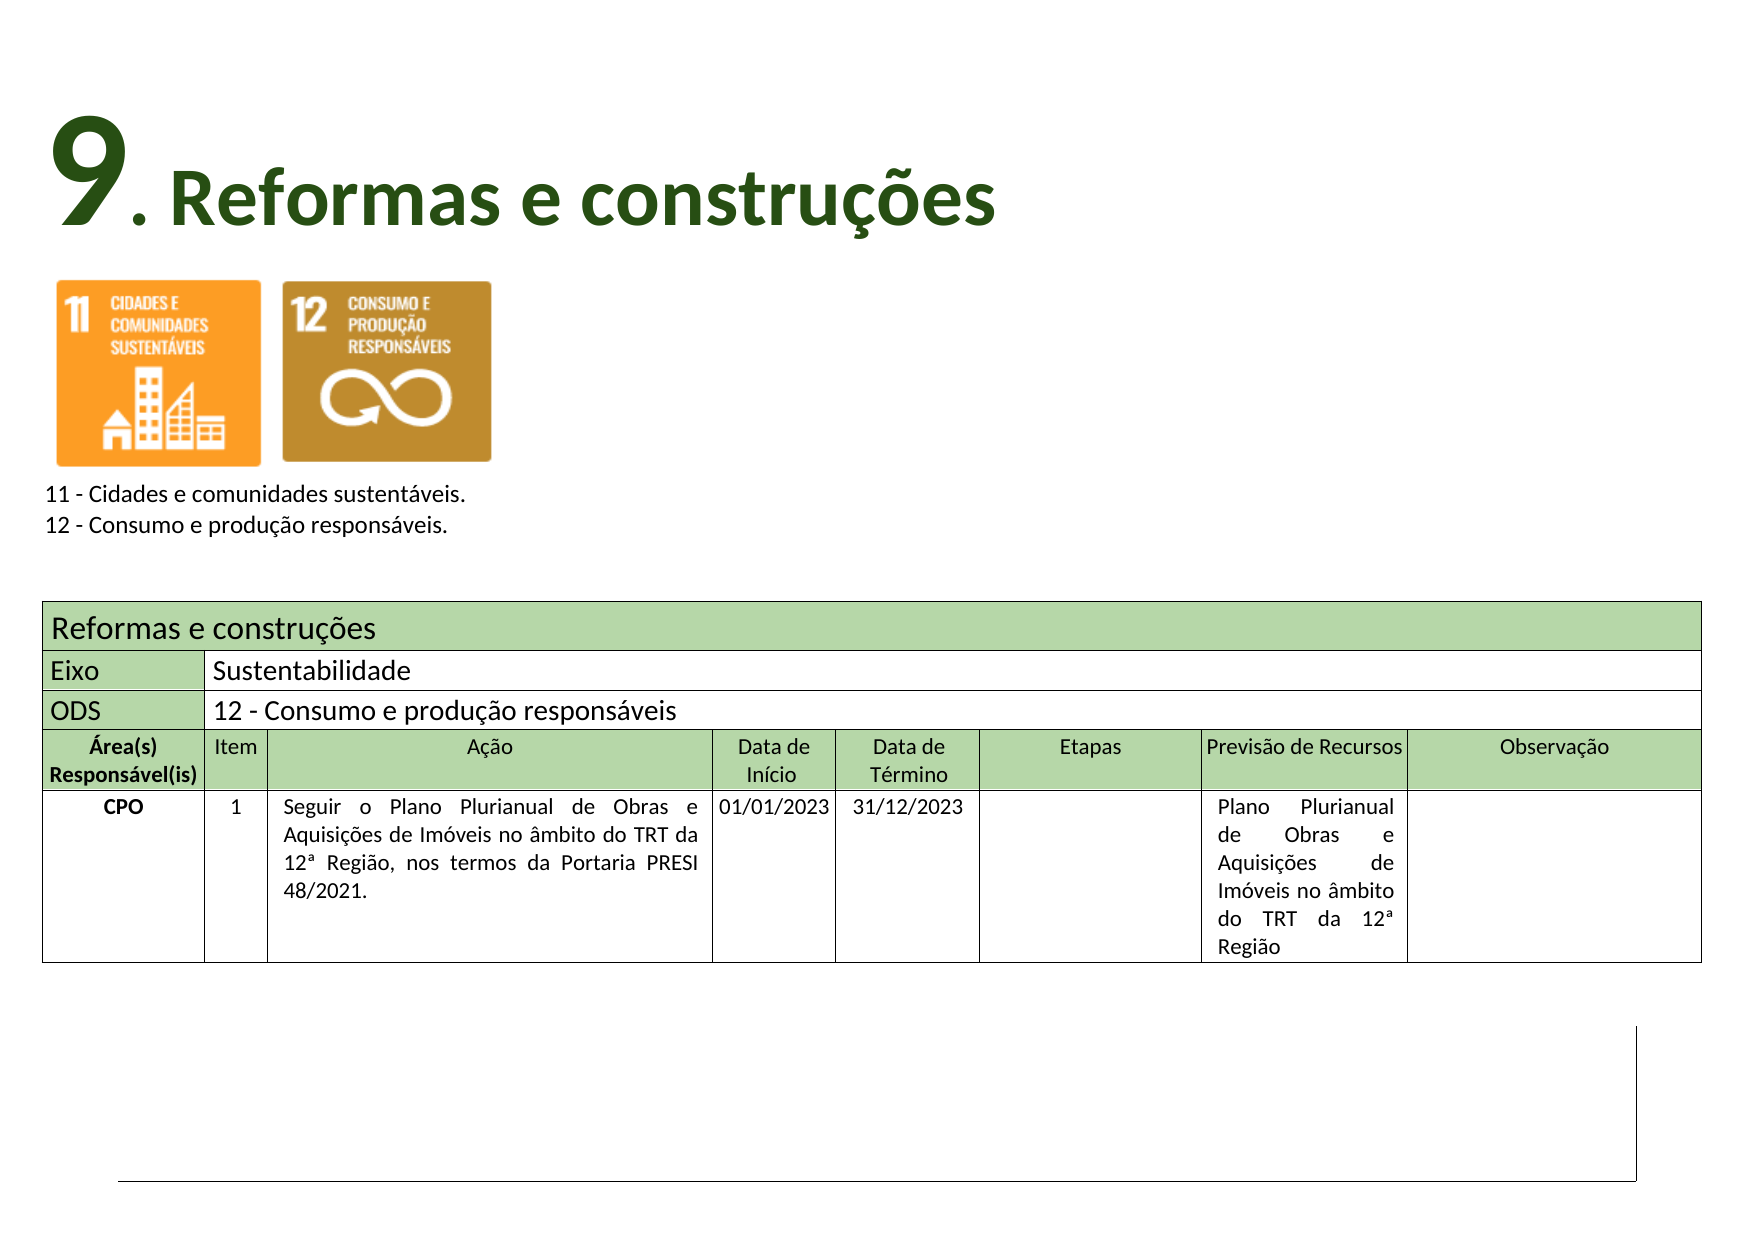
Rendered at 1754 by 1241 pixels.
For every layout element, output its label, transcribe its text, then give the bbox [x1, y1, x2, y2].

table_cell Seguir o Plano Plurianual de Obras e Aquisições de Imóveis no âmbito do TRT da 12ª Região, nos termos da Portaria PRESI 48/2021. [268, 791, 712, 962]
table_cell 31/12/2023 [836, 791, 979, 962]
table_cell 1 [205, 791, 267, 962]
text 11 - Cidades e comunidades sustentáveis. [44, 478, 1712, 509]
table_cell Ação [268, 730, 712, 789]
table_cell ODS [43, 691, 204, 729]
text 9. Reformas e construções [44, 63, 1636, 267]
table_cell 01/01/2023 [713, 791, 835, 962]
table_cell CPO [43, 791, 204, 962]
table_cell Data de Início [713, 730, 835, 789]
text 12 - Consumo e produção responsáveis. [44, 509, 1712, 539]
table_cell Previsão de Recursos [1202, 730, 1407, 789]
table_cell Etapas [980, 730, 1201, 789]
table_cell Eixo [43, 651, 204, 689]
table_cell Item [205, 730, 267, 789]
table_header Reformas e construções [43, 602, 1701, 650]
table_cell Área(s) Responsável(is) [43, 730, 204, 789]
table_cell Data de Término [836, 730, 979, 789]
table_cell [980, 791, 1201, 962]
table_cell Sustentabilidade [205, 651, 1701, 689]
table_cell [1408, 791, 1701, 962]
table_cell 12 - Consumo e produção responsáveis [205, 691, 1701, 729]
table_cell Plano Plurianual de Obras e Aquisições de Imóveis no âmbito do TRT da 12ª Região [1202, 791, 1407, 962]
table_cell Observação [1408, 730, 1701, 789]
